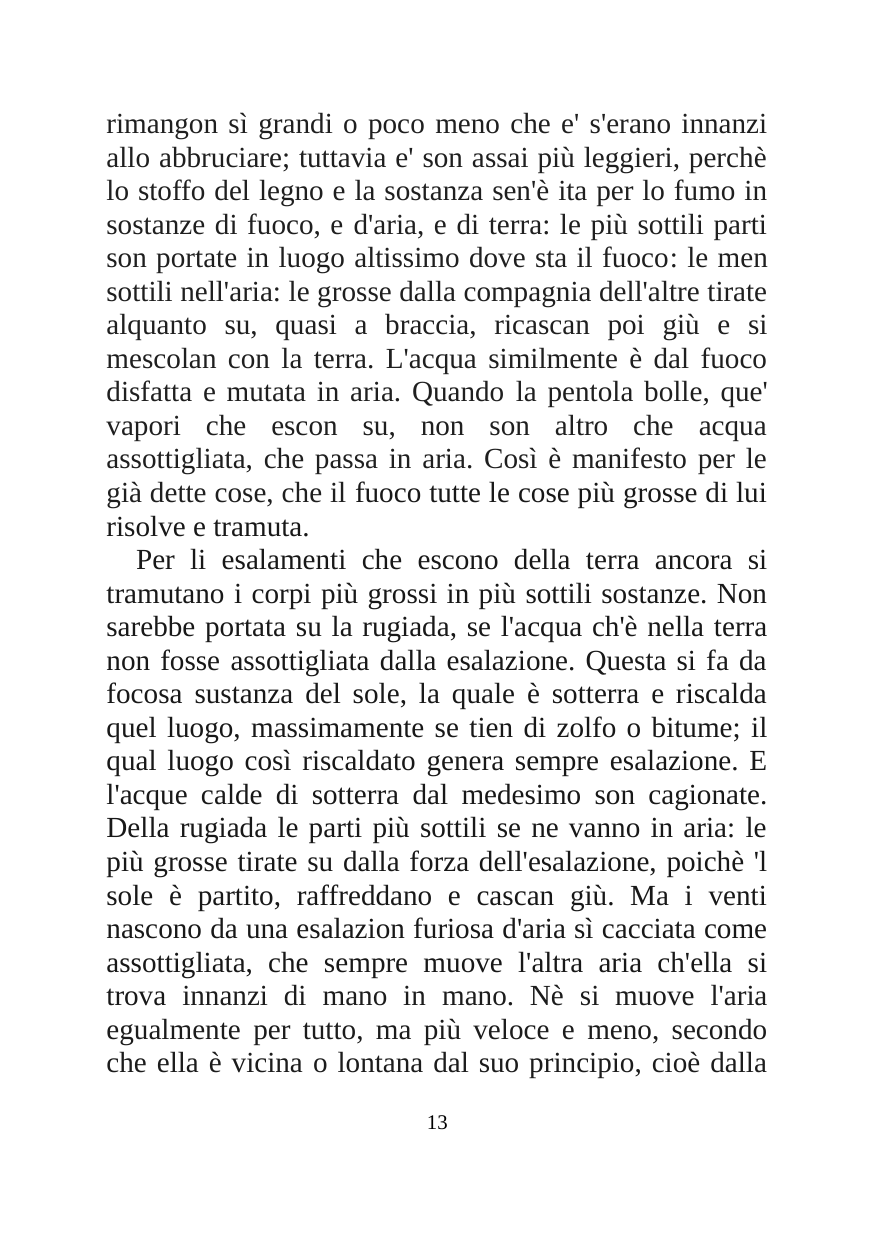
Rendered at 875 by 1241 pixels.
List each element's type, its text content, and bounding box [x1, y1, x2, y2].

text rimangon sì grandi o poco meno che e' s'erano innanzi allo abbruciare; tuttavia e' son assai più leggieri, perchè lo stoffo del legno e la sostanza sen'è ita per lo fumo in sostanze di fuoco, e d'aria, e di terra: le più sottili parti son portate in luogo altissimo dove sta il fuoco: le men sottili nell'aria: le grosse dalla compagnia dell'altre tirate alquanto su, quasi a braccia, ricascan poi giù e si mescolan con la terra. L'acqua similmente è dal fuoco disfatta e mutata in aria. Quando la pentola bolle, que' vapori che escon su, non son altro che acqua assottigliata, che passa in aria. Così è manifesto per le già dette cose, che il fuoco tutte le cose più grosse di lui risolve e tramuta. [106, 106, 768, 542]
text Per li esalamenti che escono della terra ancora si tramutano i corpi più grossi in più sottili sostanze. Non sarebbe portata su la rugiada, se l'acqua ch'è nella terra non fosse assottigliata dalla esalazione. Questa si fa da focosa sustanza del sole, la quale è sotterra e riscalda quel luogo, massimamente se tien di zolfo o bitume; il qual luogo così riscaldato genera sempre esalazione. E l'acque calde di sotterra dal medesimo son cagionate. Della rugiada le parti più sottili se ne vanno in aria: le più grosse tirate su dalla forza dell'esalazione, poichè 'l sole è partito, raffreddano e cascan giù. Ma i venti nascono da una esalazion furiosa d'aria sì cacciata come assottigliata, che sempre muove l'altra aria ch'ella si trova innanzi di mano in mano. Nè si muove l'aria egualmente per tutto, ma più veloce e meno, secondo che ella è vicina o lontana dal suo principio, cioè dalla [106, 542, 768, 1079]
